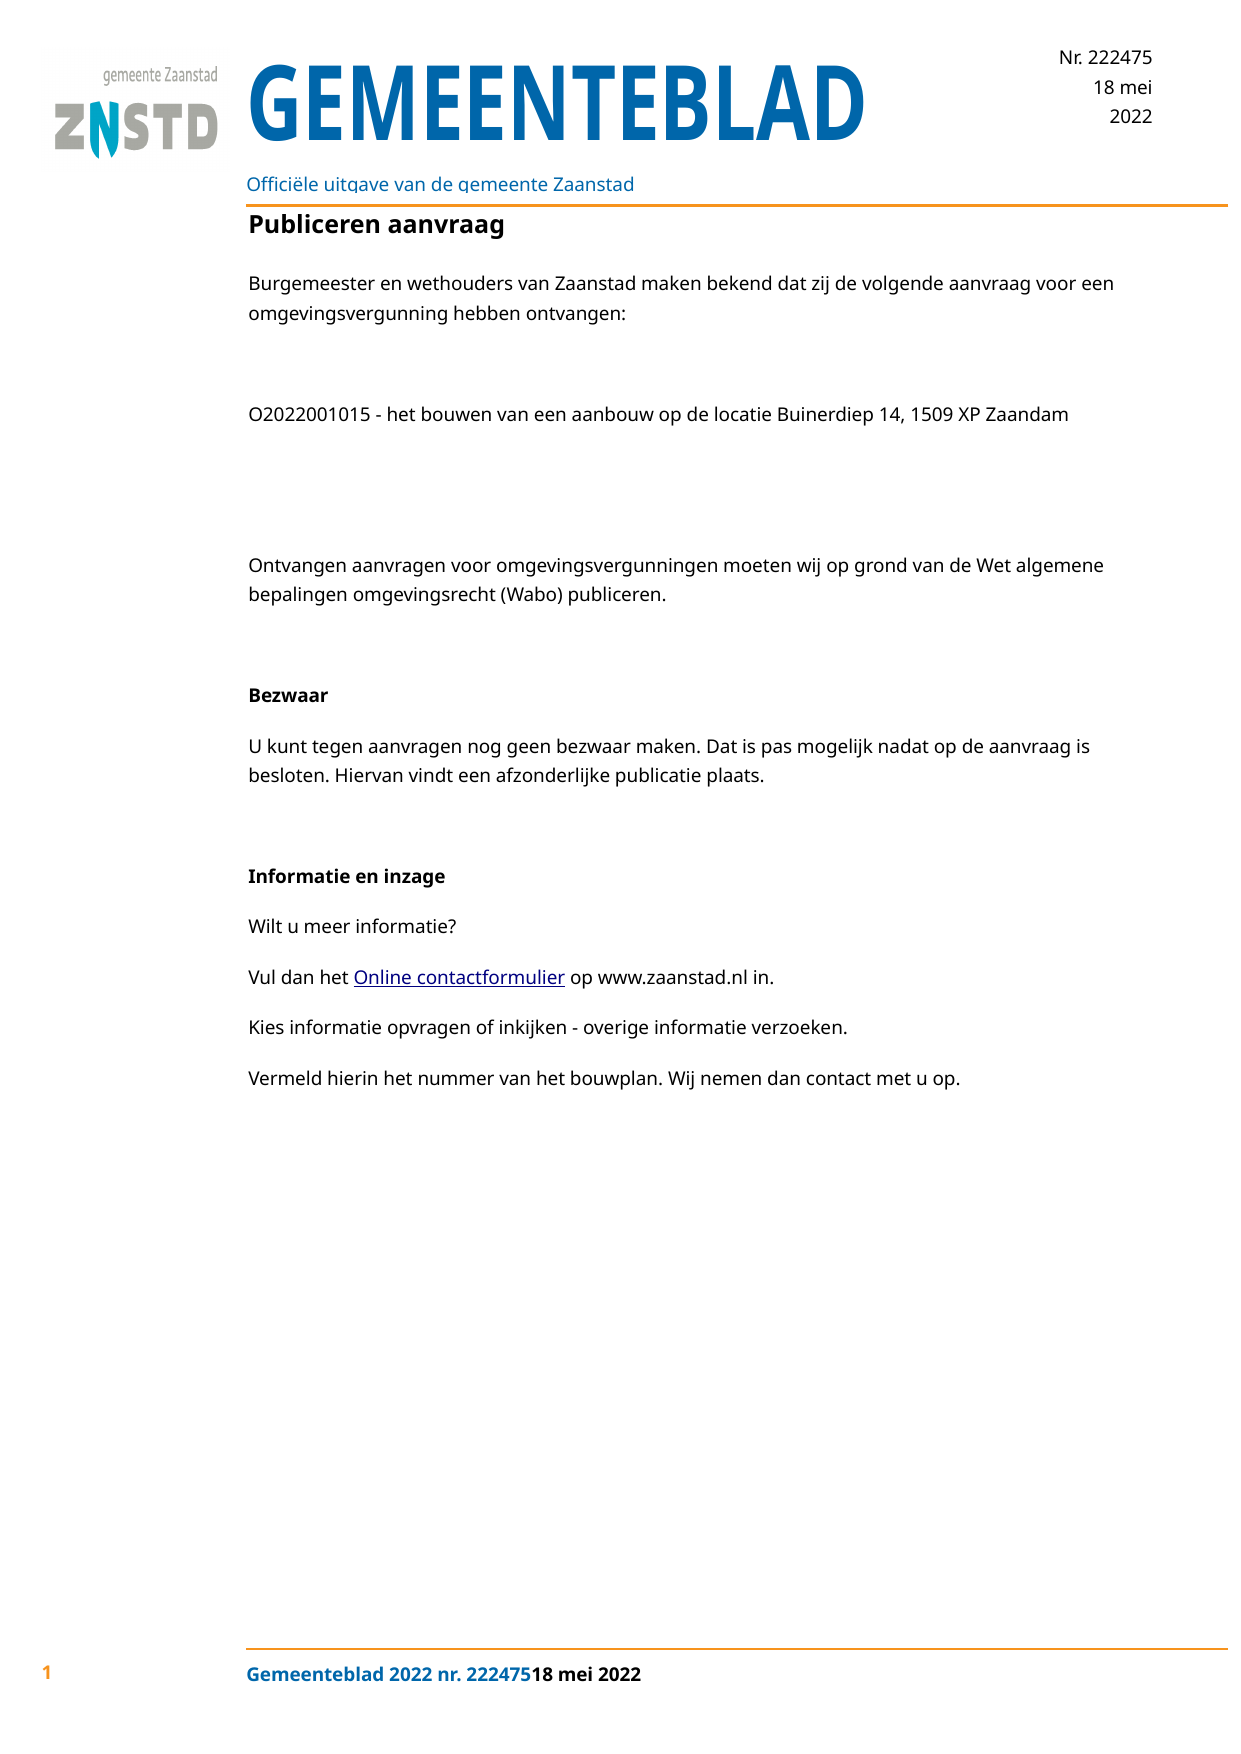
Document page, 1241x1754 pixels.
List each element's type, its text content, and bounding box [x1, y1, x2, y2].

text Ontvangen aanvragen voor omgevingsvergunningen moeten wij op grond van de Wet algemene bepalingen omgevingsrecht (Wabo) publiceren. [248, 552, 1152, 607]
text Publiceren aanvraag [248, 207, 1152, 241]
text Informatie en inzage [248, 863, 1152, 889]
text Wilt u meer informatie? [248, 914, 1152, 939]
text Bezwaar [248, 682, 1152, 708]
text Kies informatie opvragen of inkijken - overige informatie verzoeken. [248, 1014, 1152, 1040]
text U kunt tegen aanvragen nog geen bezwaar maken. Dat is pas mogelijk nadat op de aanvraag is besloten. Hiervan vindt een afzonderlijke publicatie plaats. [248, 733, 1152, 788]
text O2022001015 - het bouwen van een aanbouw op de locatie Buinerdiep 14, 1509 XP Zaandam [248, 401, 1152, 426]
text Burgemeester en wethouders van Zaanstad maken bekend dat zij de volgende aanvraag voor een omgevingsvergunning hebben ontvangen: [248, 270, 1152, 326]
text Vul dan het Online contactformulier op www.zaanstad.nl in. [248, 964, 1152, 990]
picture [41, 47, 231, 172]
text Vermeld hierin het nummer van het bouwplan. Wij nemen dan contact met u op. [248, 1065, 1152, 1091]
